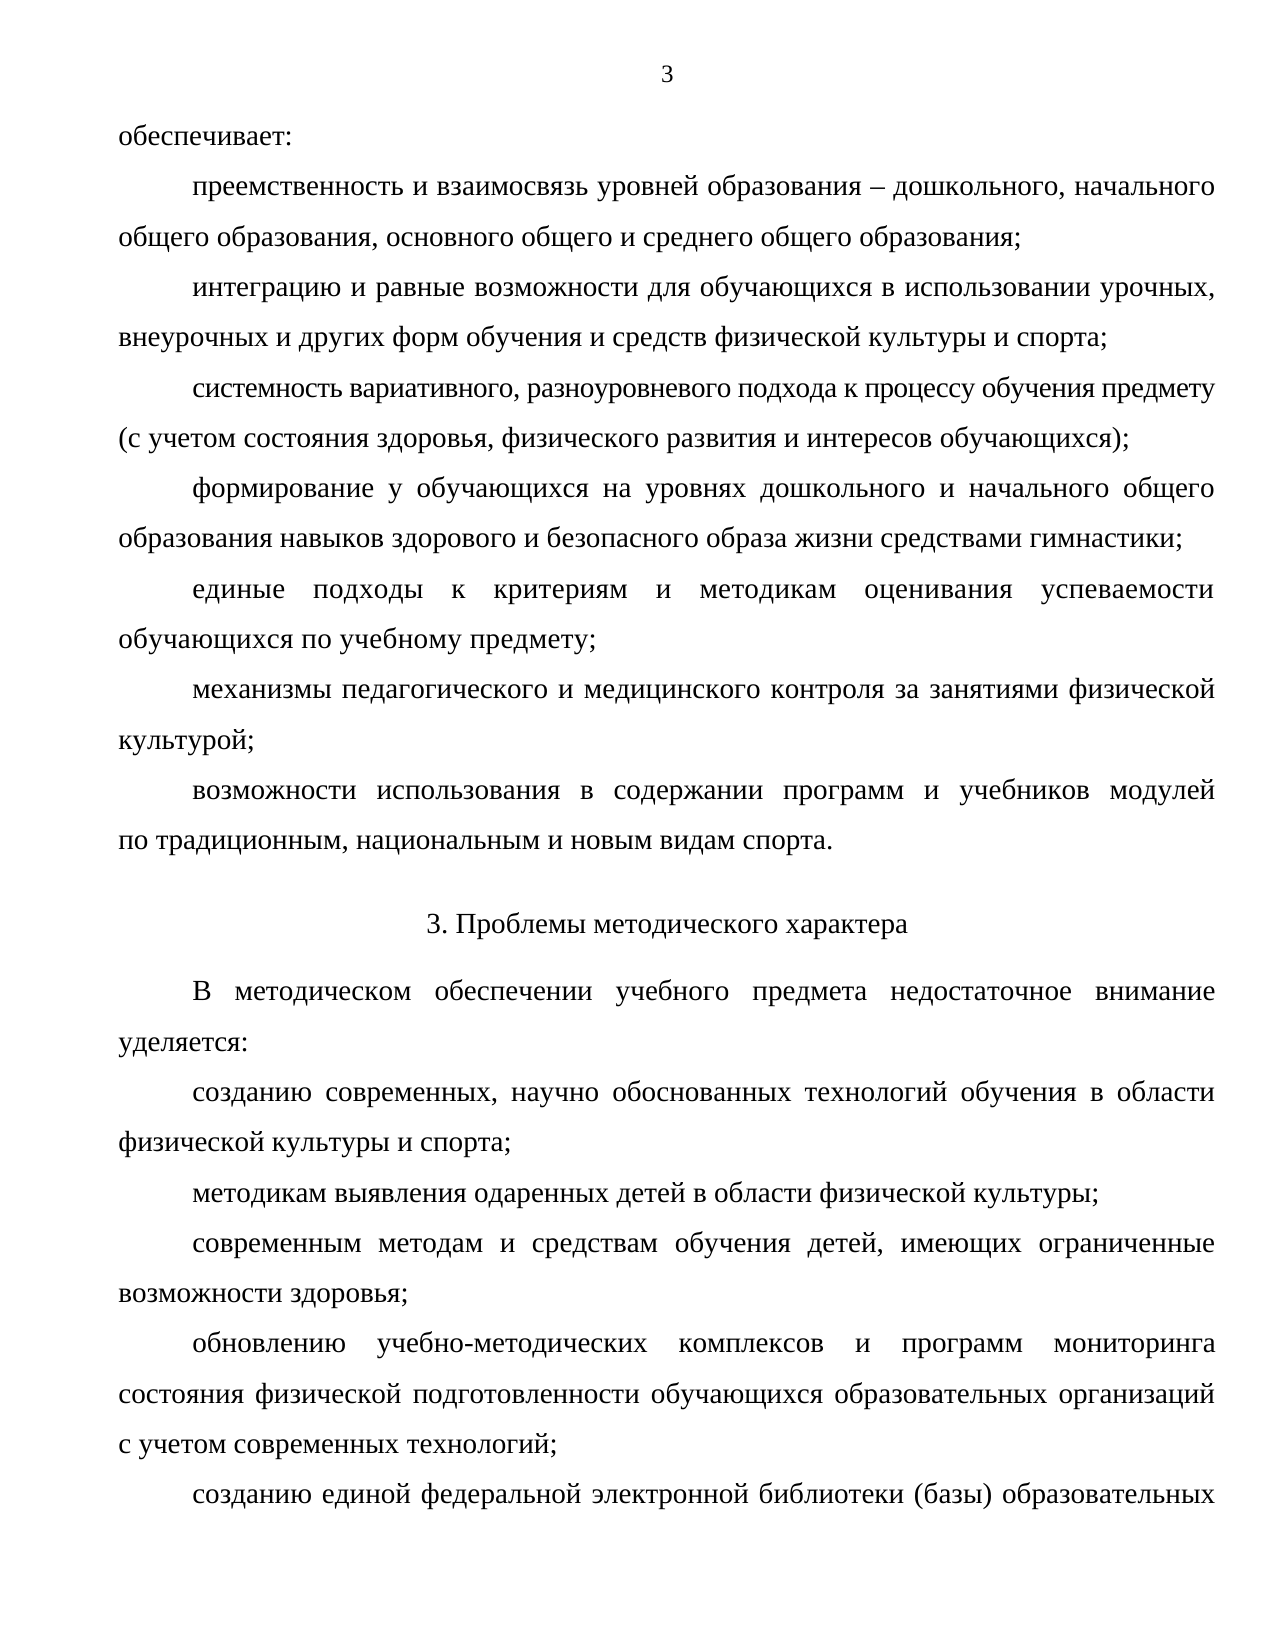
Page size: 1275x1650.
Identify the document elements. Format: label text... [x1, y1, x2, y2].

text формирование у обучающихся на уровнях дошкольного и начального общего образования навыков здорового и безопасного образа жизни средствами гимнастики; [118, 470, 1216, 554]
text преемственность и взаимосвязь уровней образования – дошкольного, начального общего образования, основного общего и среднего общего образования; [118, 168, 1216, 252]
text современным методам и средствам обучения детей, имеющих ограниченные возможности здоровья; [118, 1225, 1216, 1309]
text В методическом обеспечении учебного предмета недостаточное внимание уделяется: [118, 973, 1216, 1057]
text методикам выявления одаренных детей в области физической культуры; [118, 1175, 1216, 1208]
text обеспечивает: [118, 118, 1216, 152]
text обновлению учебно-методических комплексов и программ мониторинга состояния физической подготовленности обучающихся образовательных организаций с учетом современных технологий; [118, 1326, 1216, 1460]
text механизмы педагогического и медицинского контроля за занятиями физической культурой; [118, 672, 1216, 755]
text возможности использования в содержании программ и учебников модулей по традиционным, национальным и новым видам спорта. [118, 772, 1216, 856]
text единые подходы к критериям и методикам оценивания успеваемости обучающихся по учебному предмету; [118, 571, 1216, 655]
text созданию современных, научно обоснованных технологий обучения в области физической культуры и спорта; [118, 1074, 1216, 1158]
text интеграцию и равные возможности для обучающихся в использовании урочных, внеурочных и других форм обучения и средств физической культуры и спорта; [118, 269, 1216, 353]
text 3. Проблемы методического характера [118, 906, 1216, 940]
text созданию единой федеральной электронной библиотеки (базы) образовательных [118, 1477, 1216, 1510]
text системность вариативного, разноуровневого подхода к процессу обучения предмету (с учетом состояния здоровья, физического развития и интересов обучающихся); [118, 370, 1216, 453]
